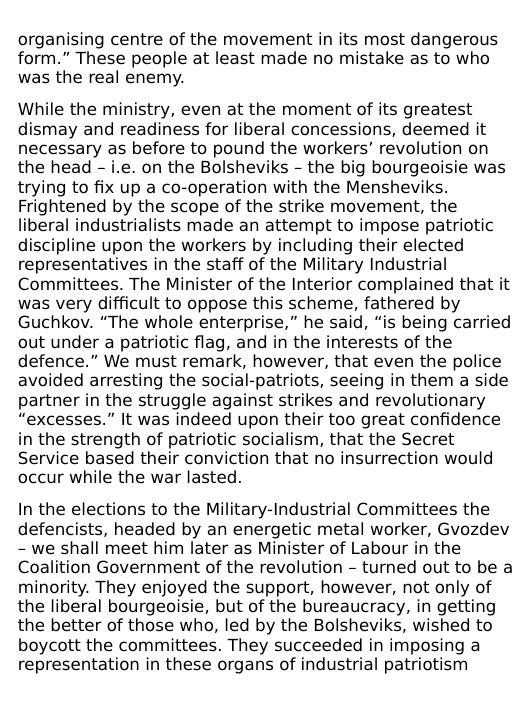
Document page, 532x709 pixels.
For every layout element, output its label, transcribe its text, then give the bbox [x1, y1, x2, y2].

text organising centre of the movement in its most dangerous form.” These people at least made no mistake as to who was the real enemy. [18, 29, 514, 88]
text While the ministry, even at the moment of its greatest dismay and readiness for liberal concessions, deemed it necessary as before to pound the workers’ revolution on the head – i.e. on the Bolsheviks – the big bourgeoisie was trying to fix up a co-operation with the Mensheviks. Frightened by the scope of the strike movement, the liberal industrialists made an attempt to impose patriotic discipline upon the workers by including their elected representatives in the staff of the Military Industrial Committees. The Minister of the Interior complained that it was very difficult to oppose this scheme, fathered by Guchkov. “The whole enterprise,” he said, “is being carried out under a patriotic flag, and in the interests of the defence.” We must remark, however, that even the police avoided arresting the social-patriots, seeing in them a side partner in the struggle against strikes and revolutionary “excesses.” It was indeed upon their too great confidence in the strength of patriotic socialism, that the Secret Service based their conviction that no insurrection would occur while the war lasted. [18, 100, 514, 488]
text In the elections to the Military-Industrial Committees the defencists, headed by an energetic metal worker, Gvozdev – we shall meet him later as Minister of Labour in the Coalition Government of the revolution – turned out to be a minority. They enjoyed the support, however, not only of the liberal bourgeoisie, but of the bureaucracy, in getting the better of those who, led by the Bolsheviks, wished to boycott the committees. They succeeded in imposing a representation in these organs of industrial patriotism [18, 500, 514, 674]
